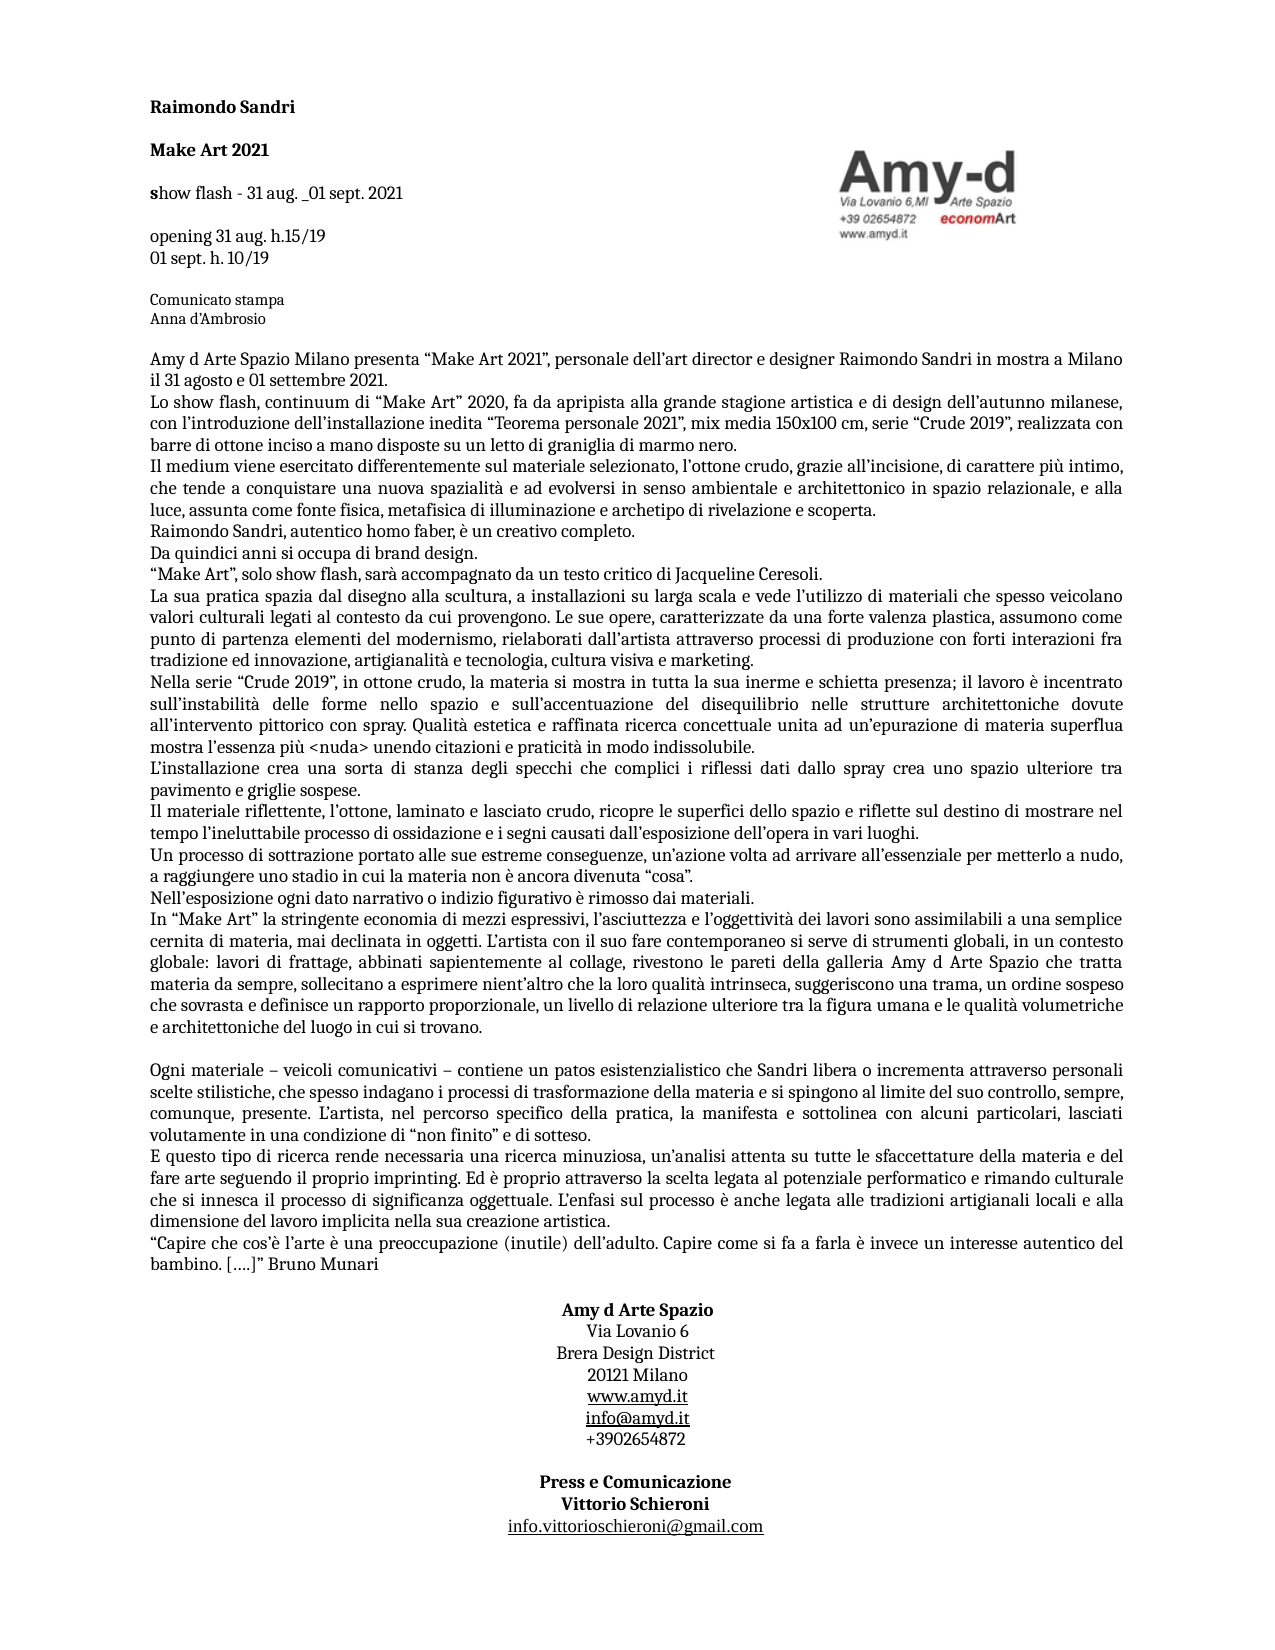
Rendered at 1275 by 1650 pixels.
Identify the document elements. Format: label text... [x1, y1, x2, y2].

text Il medium viene esercitato differentemente sul materiale selezionato, l’ottone crudo, grazie all’incisione, di carattere più intimo, che tende a conquistare una nuova spazialità e ad evolversi in senso ambientale e architettonico in spazio relazionale, e alla luce, assunta come fonte fisica, metafisica di illuminazione e archetipo di rivelazione e scoperta. [150, 456, 1125, 521]
text Il materiale riflettente, l’ottone, laminato e lasciato crudo, ricopre le superfici dello spazio e riflette sul destino di mostrare nel tempo l’ineluttabile processo di ossidazione e i segni causati dall’esposizione dell’opera in vari luoghi. [150, 801, 1125, 844]
text Raimondo Sandri, autentico homo faber, è un creativo completo. [150, 521, 1125, 542]
text 20121 Milano [150, 1364, 1125, 1386]
text Vittorio Schieroni [150, 1493, 1125, 1515]
text E questo tipo di ricerca rende necessaria una ricerca minuziosa, un’analisi attenta su tutte le sfaccettature della materia e del fare arte seguendo il proprio imprinting. Ed è proprio attraverso la scelta legata al potenziale performatico e rimando culturale che si innesca il processo di significanza oggettuale. L’enfasi sul processo è anche legata alle tradizioni artigianali locali e alla dimensione del lavoro implicita nella sua creazione artistica. [150, 1146, 1125, 1232]
text Nell’esposizione ogni dato narrativo o indizio figurativo è rimosso dai materiali. [150, 887, 1125, 909]
text “Make Art”, solo show flash, sarà accompagnato da un testo critico di Jacqueline Ceresoli. [150, 564, 1125, 585]
text Un processo di sottrazione portato alle sue estreme conseguenze, un’azione volta ad arrivare all’essenziale per metterlo a nudo, a raggiungere uno stadio in cui la materia non è ancora divenuta “cosa”. [150, 844, 1125, 887]
text info.vittorioschieroni@gmail.com [150, 1515, 1125, 1537]
text [1022, 183, 1125, 204]
text Via Lovanio 6 Brera Design District [150, 1321, 1125, 1364]
text La sua pratica spazia dal disegno alla scultura, a installazioni su larga scala e vede l’utilizzo di materiali che spesso veicolano valori culturali legati al contesto da cui provengono. Le sue opere, caratterizzate da una forte valenza plastica, assumono come punto di partenza elementi del modernismo, rielaborati dall’artista attraverso processi di produzione con forti interazioni fra tradizione ed innovazione, artigianalità e tecnologia, cultura visiva e marketing. [150, 585, 1125, 672]
text www.amyd.it [150, 1386, 1125, 1407]
text Comunicato stampa [150, 291, 1125, 310]
text info@amyd.it [150, 1407, 1125, 1429]
text Anna d’Ambrosio [150, 310, 1125, 329]
text Amy d Arte Spazio [150, 1299, 1125, 1321]
text L’installazione crea una sorta di stanza degli specchi che complici i riflessi dati dallo spray crea uno spazio ulteriore tra pavimento e griglie sospese. [150, 758, 1125, 801]
text “Capire che cos’è l’arte è una preoccupazione (inutile) dell’adulto. Capire come si fa a farla è invece un interesse autentico del bambino. [….]” Bruno Munari [150, 1232, 1125, 1275]
text Nella serie “Crude 2019”, in ottone crudo, la materia si mostra in tutta la sua inerme e schietta presenza; il lavoro è incentrato sull’instabilità delle forme nello spazio e sull’accentuazione del disequilibrio nelle strutture architettoniche dovute all’intervento pittorico con spray. Qualità estetica e raffinata ricerca concettuale unita ad un’epurazione di materia superflua mostra l’essenza più <nuda> unendo citazioni e praticità in modo indissolubile. [150, 672, 1125, 758]
text Press e Comunicazione [150, 1472, 1125, 1493]
text show flash - 31 aug. _01 sept. 2021 [150, 183, 836, 204]
text Da quindici anni si occupa di brand design. [150, 542, 1125, 564]
text Amy d Arte Spazio Milano presenta “Make Art 2021”, personale dell’art director e designer Raimondo Sandri in mostra a Milano il 31 agosto e 01 settembre 2021. [150, 348, 1125, 391]
text In “Make Art” la stringente economia di mezzi espressivi, l’asciuttezza e l’oggettività dei lavori sono assimilabili a una semplice cernita di materia, mai declinata in oggetti. L’artista con il suo fare contemporaneo si serve di strumenti globali, in un contesto globale: lavori di frattage, abbinati sapientemente al collage, rivestono le pareti della galleria Amy d Arte Spazio che tratta materia da sempre, sollecitano a esprimere nient’altro che la loro qualità intrinseca, suggeriscono una trama, un ordine sospeso che sovrasta e definisce un rapporto proporzionale, un livello di relazione ulteriore tra la figura umana e le qualità volumetriche e architettoniche del luogo in cui si trovano. [150, 909, 1125, 1038]
text Make Art 2021 [150, 140, 1125, 161]
text 01 sept. h. 10/19 [150, 247, 1125, 269]
text opening 31 aug. h.15/19 [150, 226, 1125, 247]
text Raimondo Sandri [150, 97, 1125, 118]
text Lo show flash, continuum di “Make Art” 2020, fa da apripista alla grande stagione artistica e di design dell’autunno milanese, con l’introduzione dell’installazione inedita “Teorema personale 2021”, mix media 150x100 cm, serie “Crude 2019”, realizzata con barre di ottone inciso a mano disposte su un letto di graniglia di marmo nero. [150, 391, 1125, 456]
text Ogni materiale – veicoli comunicativi – contiene un patos esistenzialistico che Sandri libera o incrementa attraverso personali scelte stilistiche, che spesso indagano i processi di trasformazione della materia e si spingono al limite del suo controllo, sempre, comunque, presente. L’artista, nel percorso specifico della pratica, la manifesta e sottolinea con alcuni particolari, lasciati volutamente in una condizione di “non finito” e di sotteso. [150, 1060, 1125, 1146]
text +3902654872 [150, 1429, 1125, 1450]
